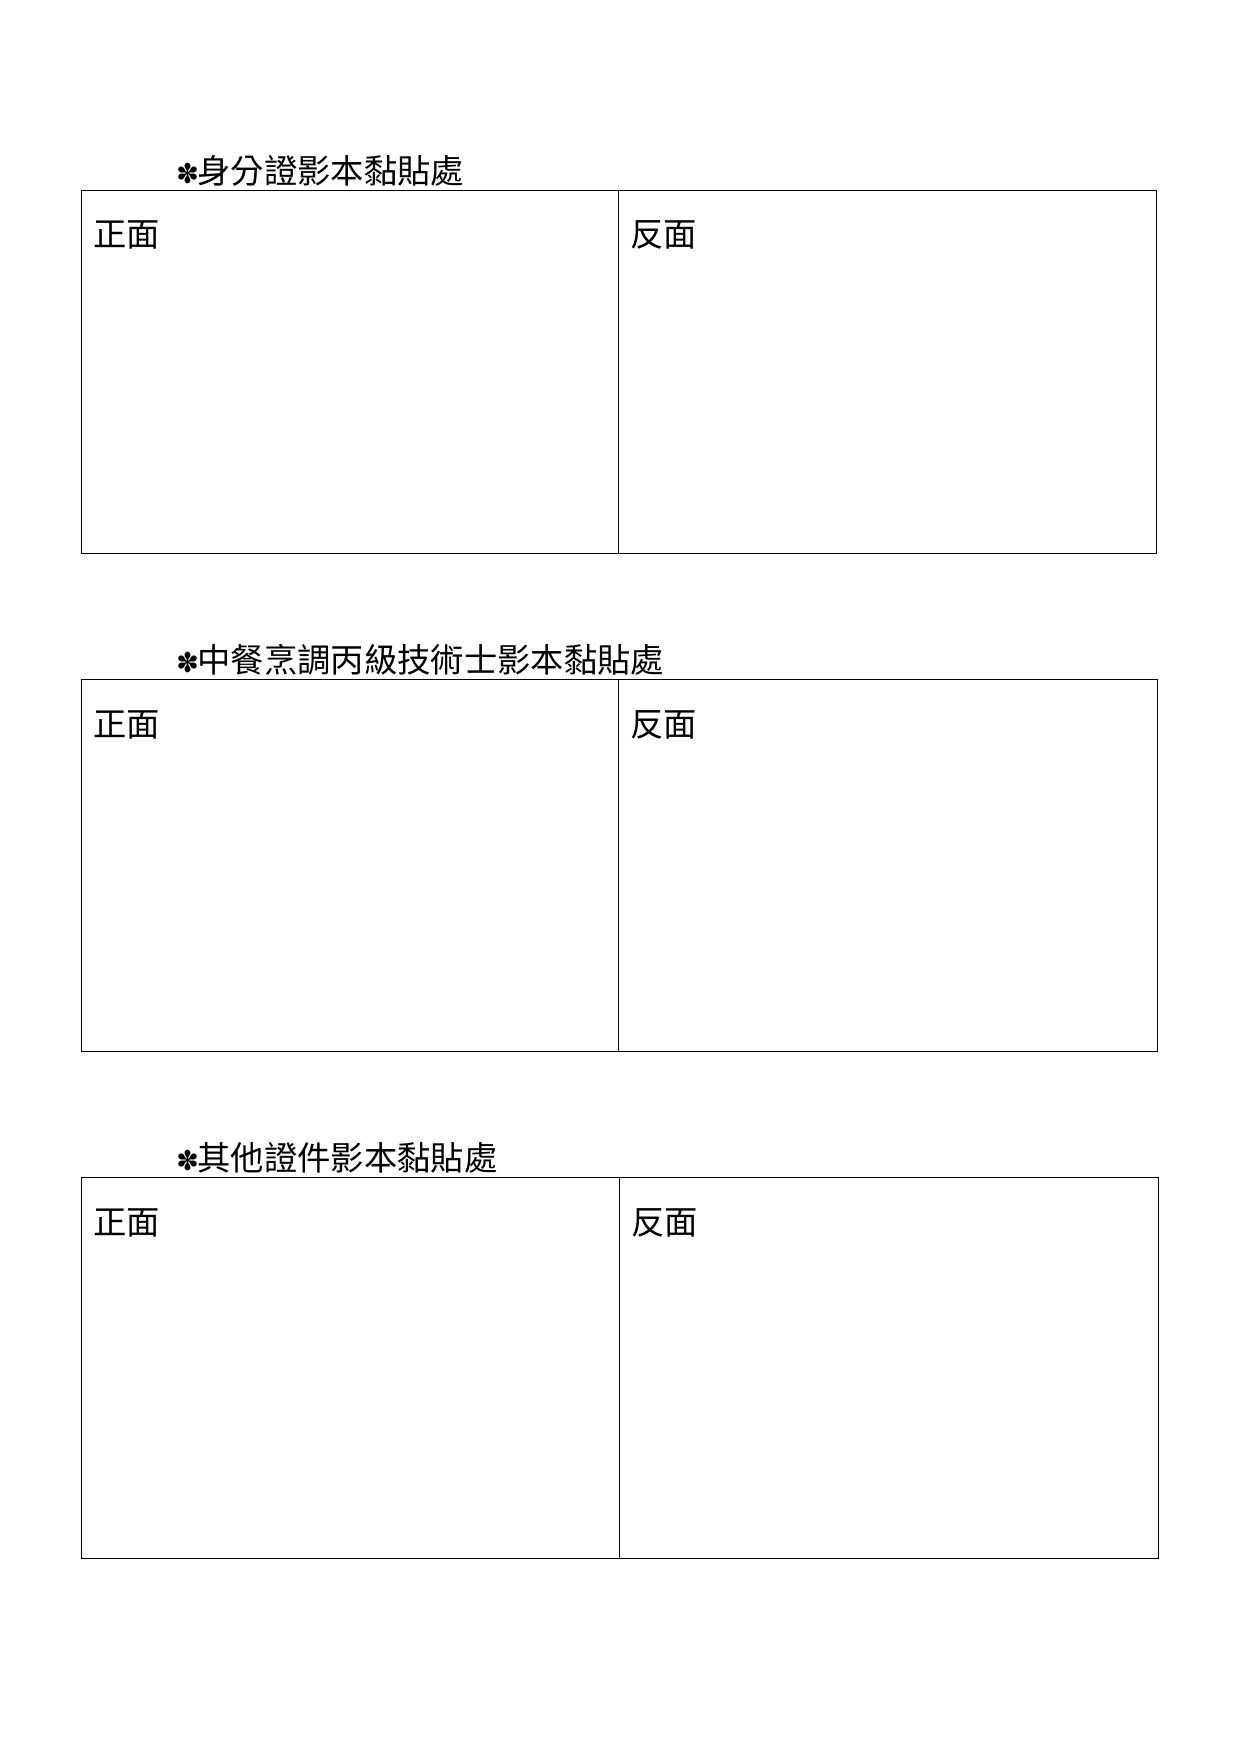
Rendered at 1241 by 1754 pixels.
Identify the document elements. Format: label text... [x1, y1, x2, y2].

table_header 正面 [82, 1178, 619, 1558]
table_header 正面 [82, 191, 618, 553]
table_header 反面 [620, 1178, 1158, 1558]
text ✽中餐烹調丙級技術士影本黏貼處 [177, 616, 1182, 679]
table_header 反面 [619, 191, 1156, 553]
text ✽身分證影本黏貼處 [177, 127, 1182, 189]
table_header 反面 [619, 680, 1157, 1051]
text ✽其他證件影本黏貼處 [177, 1114, 1182, 1177]
table_header 正面 [82, 680, 618, 1051]
